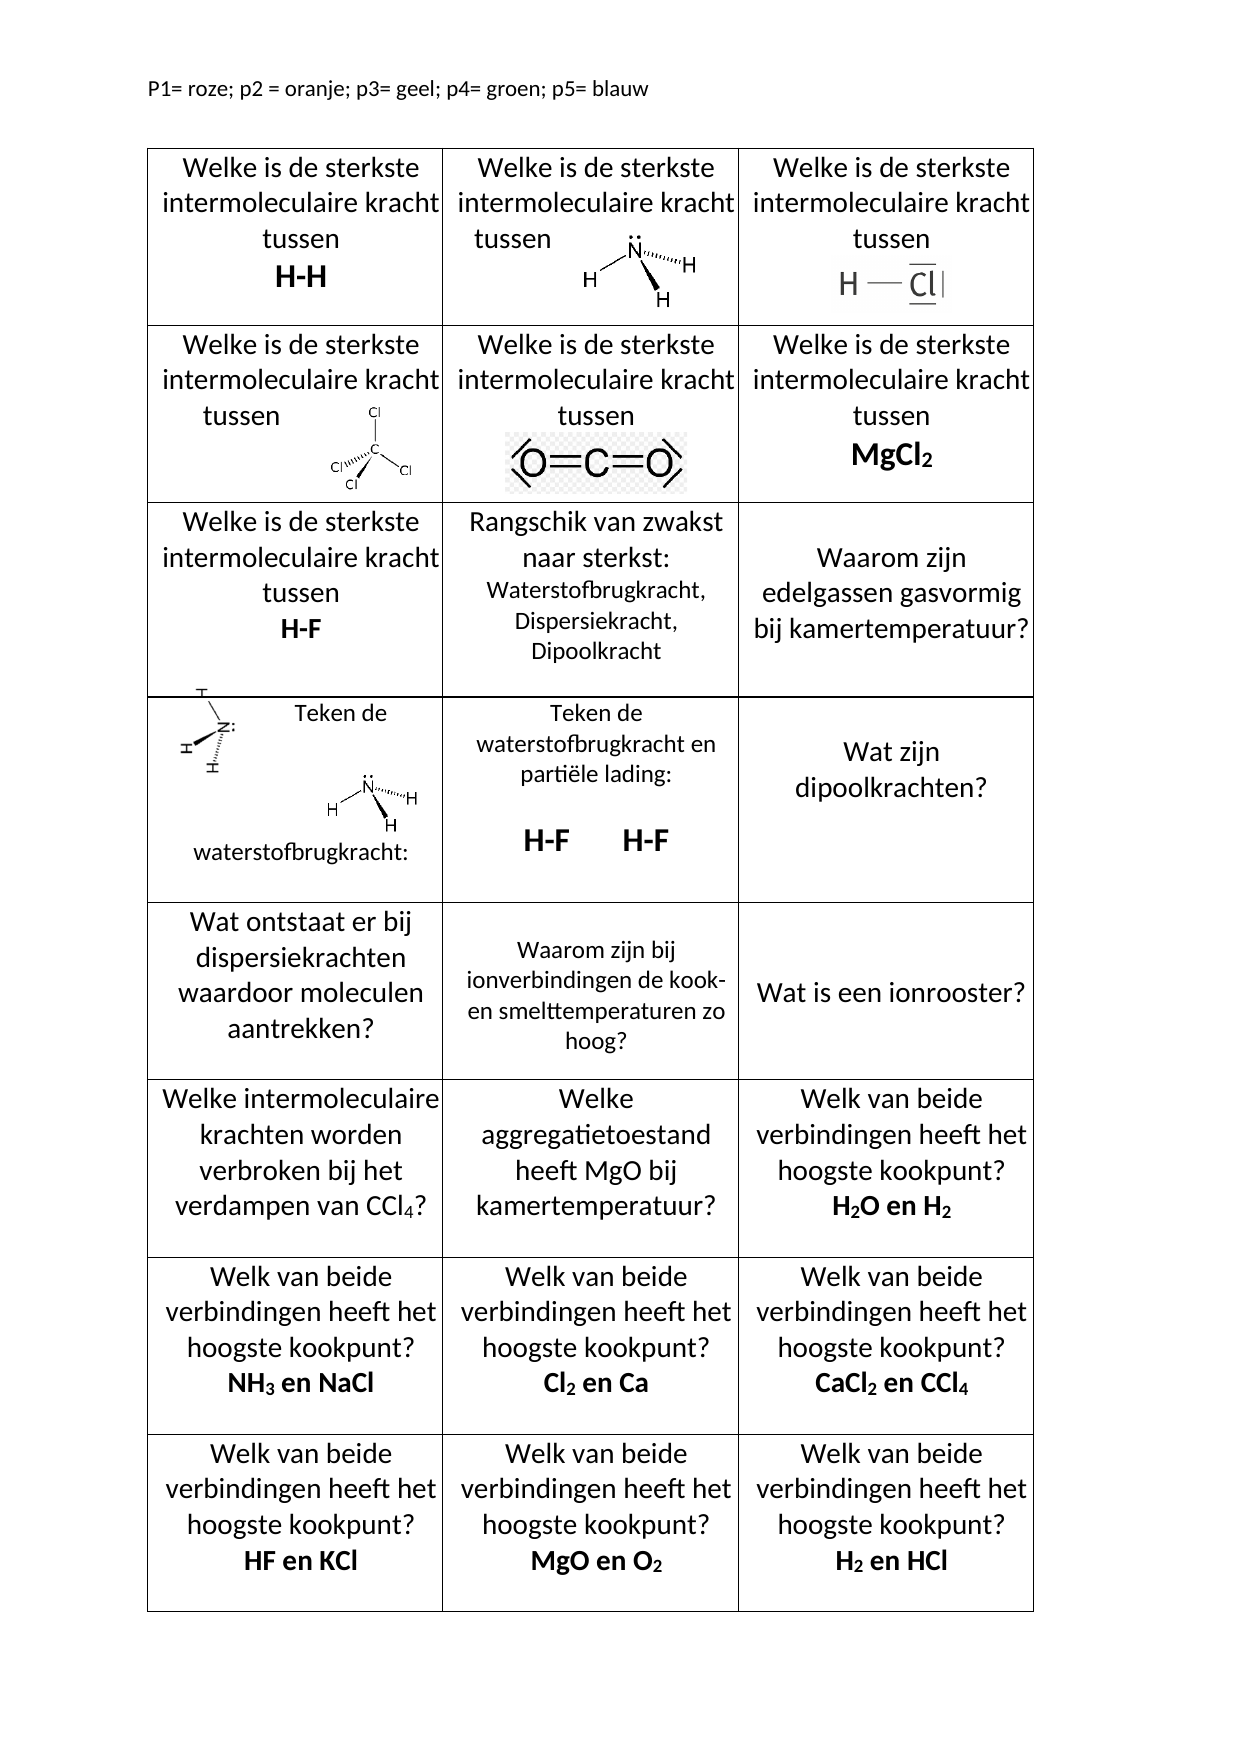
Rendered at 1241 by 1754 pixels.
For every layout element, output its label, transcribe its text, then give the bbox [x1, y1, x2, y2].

table_cell Rangschik van zwakst naar sterkst: Waterstofbrugkracht, Dispersiekracht, Dipoolkracht [443, 503, 738, 696]
table_cell Welke is de sterkste intermoleculaire kracht tussen [739, 149, 1033, 325]
table_cell Welke is de sterkste intermoleculaire kracht tussen [148, 326, 442, 502]
table_cell Teken de waterstofbrugkracht: [148, 698, 442, 902]
table_cell Wat is een ionrooster? [739, 903, 1033, 1079]
table_cell Wat ontstaat er bij dispersiekrachten waardoor moleculen aantrekken? [148, 903, 442, 1079]
table_cell Welk van beide verbindingen heeft het hoogste kookpunt? HF en KCl [148, 1435, 442, 1611]
table_cell Welk van beide verbindingen heeft het hoogste kookpunt? Cl2 en Ca [443, 1258, 738, 1434]
table_cell Welke is de sterkste intermoleculaire kracht tussen [443, 326, 738, 502]
table_cell Waarom zijn bij ionverbindingen de kook- en smelttemperaturen zo hoog? [443, 903, 738, 1079]
table_cell Welke is de sterkste intermoleculaire kracht tussen H-F [148, 503, 442, 696]
table_cell Welke is de sterkste intermoleculaire kracht tussen MgCl2 [739, 326, 1033, 502]
table_cell Wat zijn dipoolkrachten? [739, 698, 1033, 902]
table_cell Welk van beide verbindingen heeft het hoogste kookpunt? MgO en O2 [443, 1435, 738, 1611]
table_cell Welke is de sterkste intermoleculaire kracht tussen [443, 149, 738, 325]
table_cell Welk van beide verbindingen heeft het hoogste kookpunt? NH3 en NaCl [148, 1258, 442, 1434]
table_cell Waarom zijn edelgassen gasvormig bij kamertemperatuur? [739, 503, 1033, 696]
table_cell Welke is de sterkste intermoleculaire kracht tussen H-H [148, 149, 442, 325]
table_cell Welke intermoleculaire krachten worden verbroken bij het verdampen van CCl4? [148, 1080, 442, 1257]
table_cell Welke aggregatietoestand heeft MgO bij kamertemperatuur? [443, 1080, 738, 1257]
table_cell Welk van beide verbindingen heeft het hoogste kookpunt? H2 en HCl [739, 1435, 1033, 1611]
table_cell Welk van beide verbindingen heeft het hoogste kookpunt? CaCl2 en CCl4 [739, 1258, 1033, 1434]
table_cell Welk van beide verbindingen heeft het hoogste kookpunt? H2O en H2 [739, 1080, 1033, 1257]
table_cell Teken de waterstofbrugkracht en partiële lading: H-F H-F [443, 698, 738, 902]
